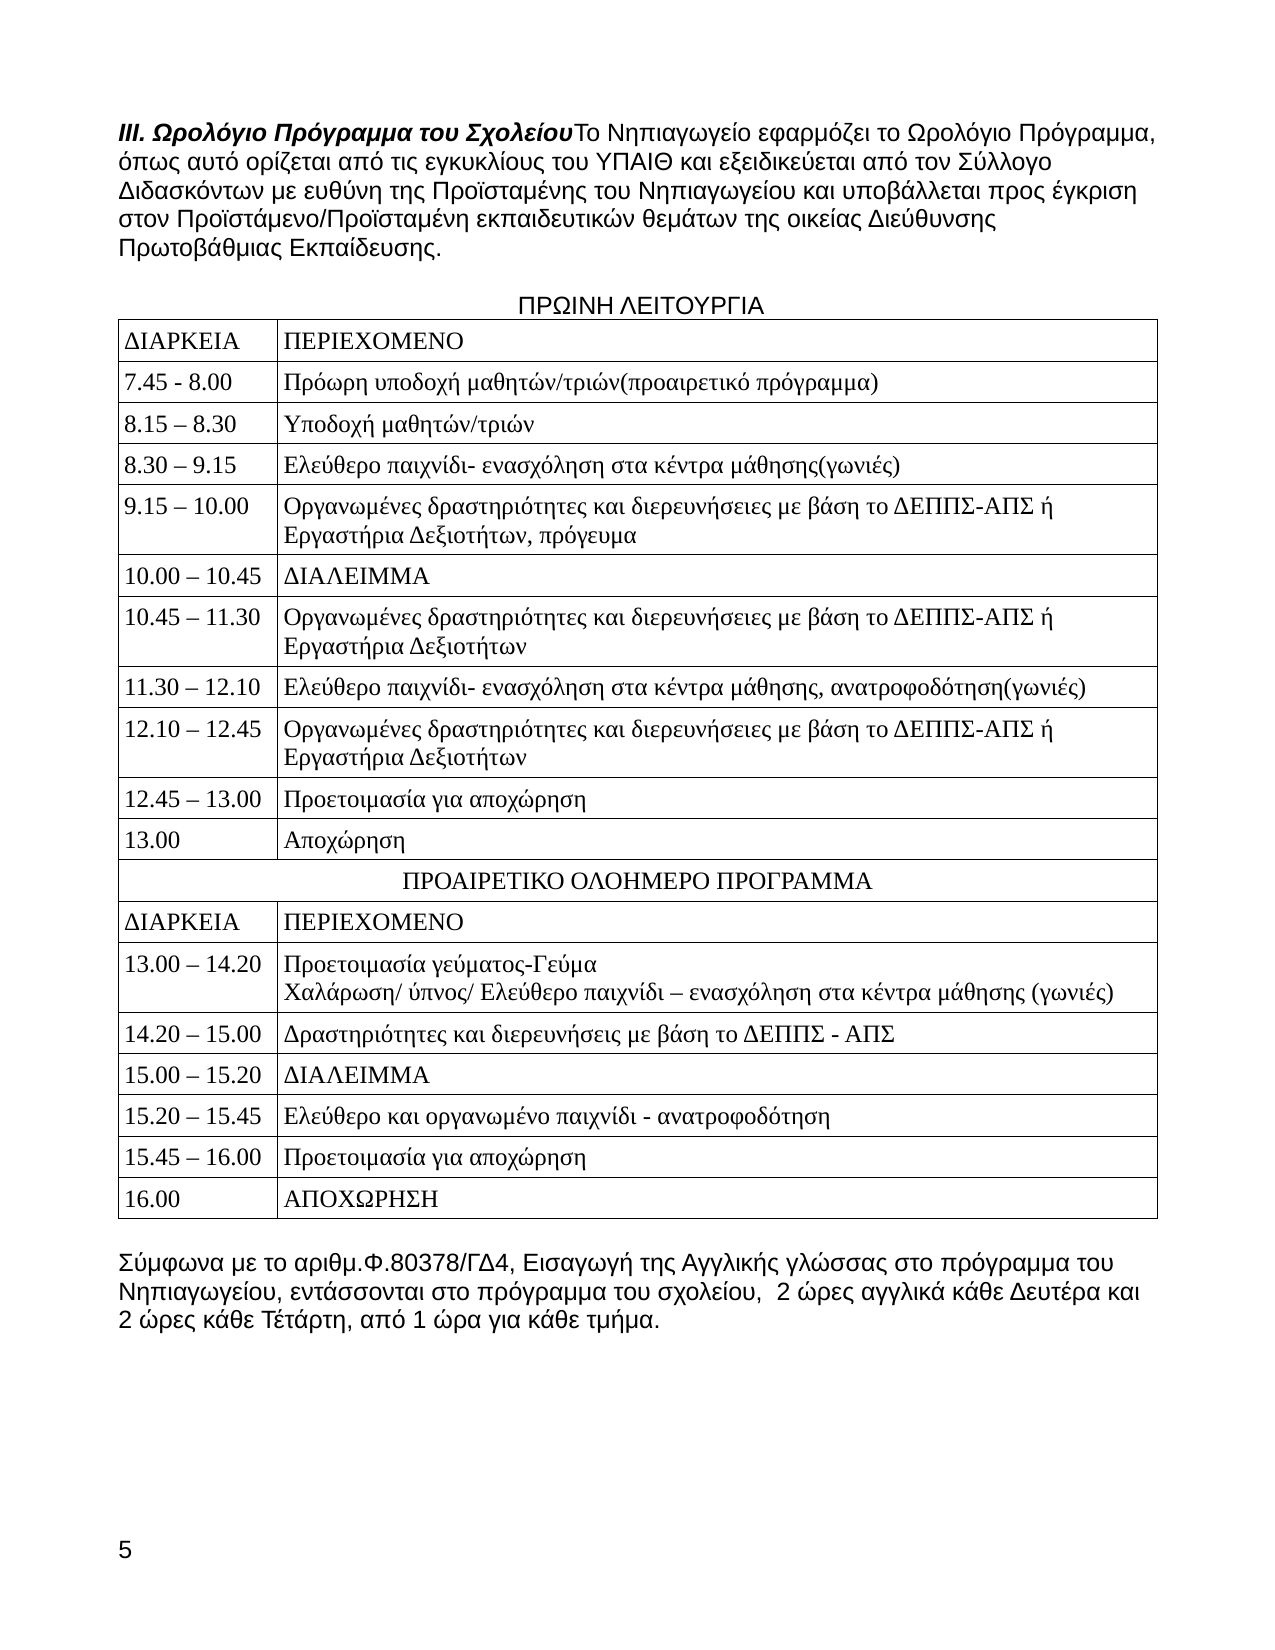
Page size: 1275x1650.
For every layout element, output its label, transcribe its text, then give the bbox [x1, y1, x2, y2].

table_header ΔΙΑΡΚΕΙΑ [119, 320, 277, 361]
table_cell Οργανωμένες δραστηριότητες και διερευνήσειες με βάση το ΔΕΠΠΣ-ΑΠΣ ή Εργαστήρια Δεξιοτήτων [278, 597, 1157, 666]
table_cell Προετοιμασία για αποχώρηση [278, 1137, 1157, 1177]
table_cell ΠΡΟΑΙΡΕΤΙΚΟ ΟΛΟΗΜΕΡΟ ΠΡΟΓΡΑΜΜΑ [119, 860, 1157, 901]
table_cell 12.10 – 12.45 [119, 708, 277, 777]
table_cell 13.00 [119, 819, 277, 859]
table_cell 10.00 – 10.45 [119, 555, 277, 596]
table_cell Ελεύθερο παιχνίδι- ενασχόληση στα κέντρα μάθησης(γωνιές) [278, 444, 1157, 484]
table_cell Ελεύθερο και οργανωμένο παιχνίδι - ανατροφοδότηση [278, 1095, 1157, 1136]
table_cell 13.00 – 14.20 [119, 943, 277, 1012]
text Σύμφωνα με το αριθμ.Φ.80378/ΓΔ4, Εισαγωγή της Αγγλικής γλώσσας στο πρόγραμμα του Νηπιαγωγείου, εντάσσονται στο πρόγραμμα του σχολείου, 2 ώρες αγγλικά κάθε Δευτέρα και 2 ώρες κάθε Τέτάρτη, από 1 ώρα για κάθε τμήμα. [118, 1248, 1157, 1334]
text ΠΡΩΙΝΗ ΛΕΙΤΟΥΡΓΙΑ [118, 291, 1157, 319]
table_cell Οργανωμένες δραστηριότητες και διερευνήσειες με βάση το ΔΕΠΠΣ-ΑΠΣ ή Εργαστήρια Δεξιοτήτων [278, 708, 1157, 777]
table_cell 16.00 [119, 1178, 277, 1218]
table_cell 15.00 – 15.20 [119, 1054, 277, 1094]
table_cell ΔΙΑΛΕΙΜΜΑ [278, 555, 1157, 596]
table_cell Ελεύθερο παιχνίδι- ενασχόληση στα κέντρα μάθησης, ανατροφοδότηση(γωνιές) [278, 667, 1157, 707]
table_cell ΑΠΟΧΩΡΗΣΗ [278, 1178, 1157, 1218]
table_cell 9.15 – 10.00 [119, 485, 277, 554]
table_cell 10.45 – 11.30 [119, 597, 277, 666]
table_cell 12.45 – 13.00 [119, 778, 277, 818]
table_cell 15.20 – 15.45 [119, 1095, 277, 1136]
text 5 [118, 1535, 1157, 1564]
table_cell 14.20 – 15.00 [119, 1013, 277, 1053]
table_header ΠΕΡΙΕΧΟΜΕΝΟ [278, 320, 1157, 361]
table_cell Πρόωρη υποδοχή μαθητών/τριών(προαιρετικό πρόγραμμα) [278, 362, 1157, 402]
table_cell 8.30 – 9.15 [119, 444, 277, 484]
table_cell Οργανωμένες δραστηριότητες και διερευνήσειες με βάση το ΔΕΠΠΣ-ΑΠΣ ή Εργαστήρια Δεξιοτήτων, πρόγευμα [278, 485, 1157, 554]
table_cell ΔΙΑΛΕΙΜΜΑ [278, 1054, 1157, 1094]
text III. Ωρολόγιο Πρόγραμμα του ΣχολείουΤο Νηπιαγωγείο εφαρμόζει το Ωρολόγιο Πρόγραμμα, όπως αυτό ορίζεται από τις εγκυκλίους του ΥΠΑΙΘ και εξειδικεύεται από τον Σύλλογο Διδασκόντων με ευθύνη της Προϊσταμένης του Νηπιαγωγείου και υποβάλλεται προς έγκριση στον Προϊστάμενο/Προϊσταμένη εκπαιδευτικών θεμάτων της οικείας Διεύθυνσης Πρωτοβάθμιας Εκπαίδευσης. [118, 118, 1157, 262]
table_cell 11.30 – 12.10 [119, 667, 277, 707]
table_cell Υποδοχή μαθητών/τριών [278, 403, 1157, 443]
table_cell Προετοιμασία για αποχώρηση [278, 778, 1157, 818]
table_cell Δραστηριότητες και διερευνήσεις με βάση το ΔΕΠΠΣ - ΑΠΣ [278, 1013, 1157, 1053]
table_cell Προετοιμασία γεύματος-Γεύμα Χαλάρωση/ ύπνος/ Ελεύθερο παιχνίδι – ενασχόληση στα κέντρα μάθησης (γωνιές) [278, 943, 1157, 1012]
table_cell 15.45 – 16.00 [119, 1137, 277, 1177]
table_cell ΔΙΑΡΚΕΙΑ [119, 902, 277, 942]
table_cell 8.15 – 8.30 [119, 403, 277, 443]
table_cell ΠΕΡΙΕΧΟΜΕΝΟ [278, 902, 1157, 942]
table_cell 7.45 - 8.00 [119, 362, 277, 402]
table_cell Αποχώρηση [278, 819, 1157, 859]
